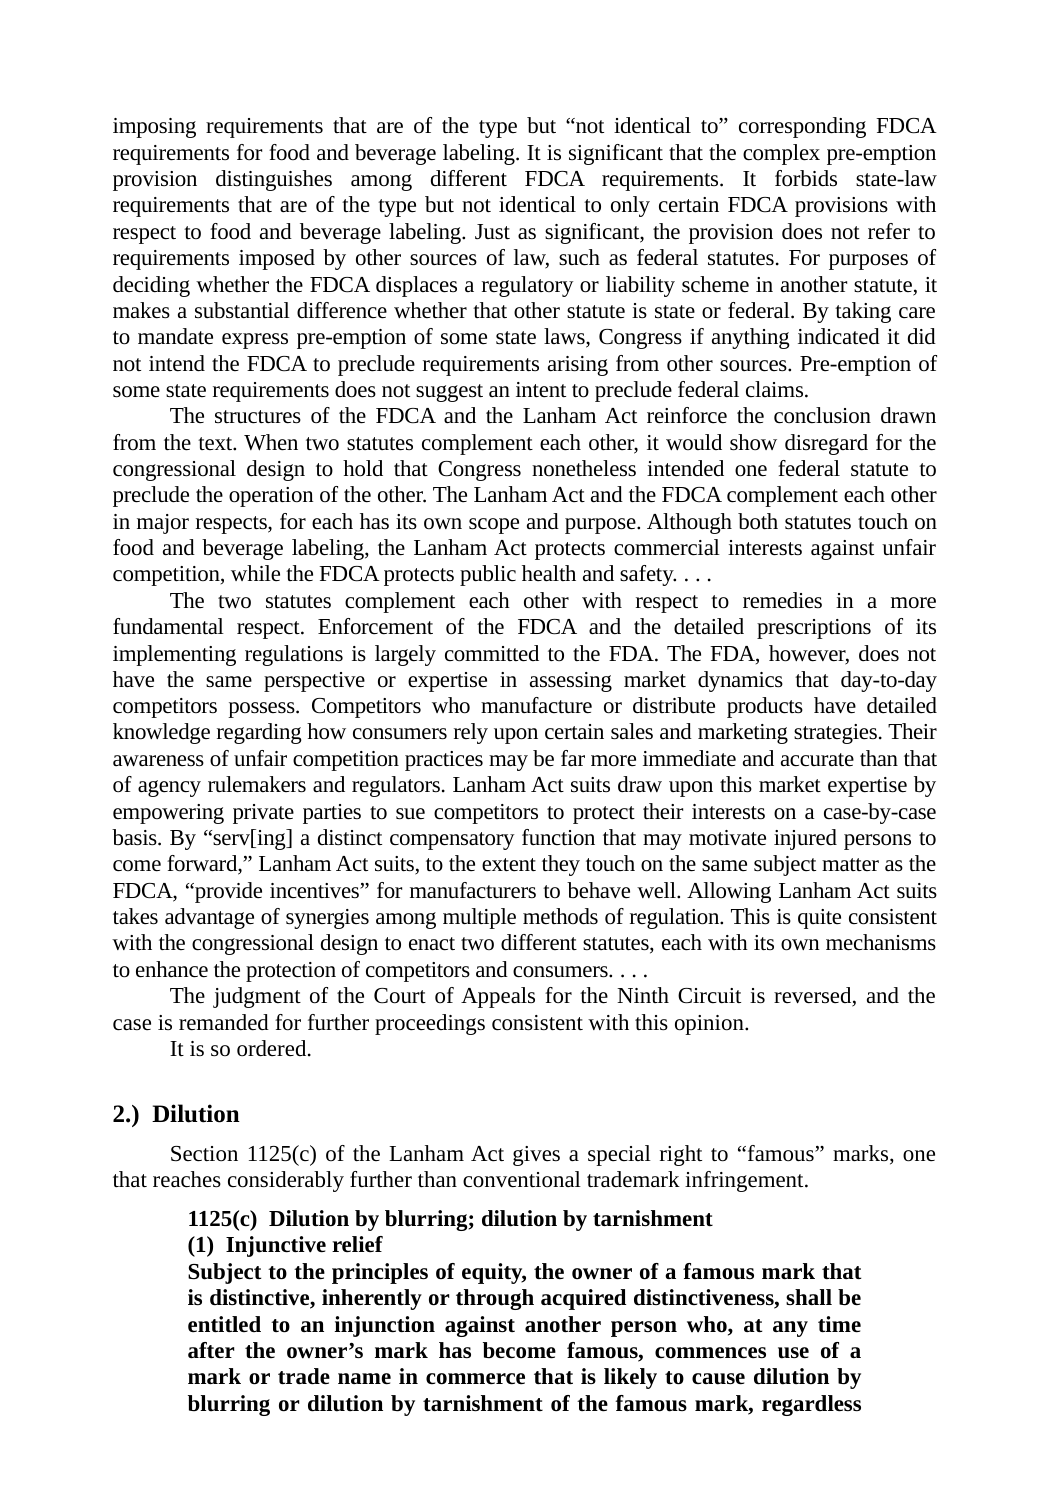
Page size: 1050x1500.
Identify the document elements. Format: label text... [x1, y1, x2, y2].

text 2.) Dilution [112, 1099, 937, 1127]
text Section 1125(c) of the Lanham Act gives a special right to “famous” marks, one that reaches considerably further than conventional trademark infringement. [112, 1140, 937, 1193]
text The judgment of the Court of Appeals for the Ninth Circuit is reversed, and the case is remanded for further proceedings consistent with this opinion. [112, 982, 937, 1035]
text Subject to the principles of equity, the owner of a famous mark that is distinctive, inherently or through acquired distinctiveness, shall be entitled to an injunction against another person who, at any time after the owner’s mark has become famous, commences use of a mark or trade name in commerce that is likely to cause dilution by blurring or dilution by tarnishment of the famous mark, regardless [187, 1258, 862, 1416]
text The two statutes complement each other with respect to remedies in a more fundamental respect. Enforcement of the FDCA and the detailed prescriptions of its implementing regulations is largely committed to the FDA. The FDA, however, does not have the same perspective or expertise in assessing market dynamics that day-to-day competitors possess. Competitors who manufacture or distribute products have detailed knowledge regarding how consumers rely upon certain sales and marketing strategies. Their awareness of unfair competition practices may be far more immediate and accurate than that of agency rulemakers and regulators. Lanham Act suits draw upon this market expertise by empowering private parties to sue competitors to protect their interests on a case-by-case basis. By “serv[ing] a distinct compensatory function that may motivate injured persons to come forward,” Lanham Act suits, to the extent they touch on the same subject matter as the FDCA, “provide incentives” for manufacturers to behave well. Allowing Lanham Act suits takes advantage of synergies among multiple methods of regulation. This is quite consistent with the congressional design to enact two different statutes, each with its own mechanisms to enhance the protection of competitors and consumers. . . . [112, 587, 937, 982]
text The structures of the FDCA and the Lanham Act reinforce the conclusion drawn from the text. When two statutes complement each other, it would show disregard for the congressional design to hold that Congress nonetheless intended one federal statute to preclude the operation of the other. The Lanham Act and the FDCA complement each other in major respects, for each has its own scope and purpose. Although both statutes touch on food and beverage labeling, the Lanham Act protects commercial interests against unfair competition, while the FDCA protects public health and safety. . . . [112, 402, 937, 587]
text It is so ordered. [112, 1035, 937, 1061]
text imposing requirements that are of the type but “not identical to” corresponding FDCA requirements for food and beverage labeling. It is significant that the complex pre-emption provision distinguishes among different FDCA requirements. It forbids state-law requirements that are of the type but not identical to only certain FDCA provisions with respect to food and beverage labeling. Just as significant, the provision does not refer to requirements imposed by other sources of law, such as federal statutes. For purposes of deciding whether the FDCA displaces a regulatory or liability scheme in another statute, it makes a substantial difference whether that other statute is state or federal. By taking care to mandate express pre-emption of some state laws, Congress if anything indicated it did not intend the FDCA to preclude requirements arising from other sources. Pre-emption of some state requirements does not suggest an intent to preclude federal claims. [112, 112, 937, 402]
text 1125(c) Dilution by blurring; dilution by tarnishment [187, 1205, 862, 1232]
text (1) Injunctive relief [187, 1232, 862, 1258]
